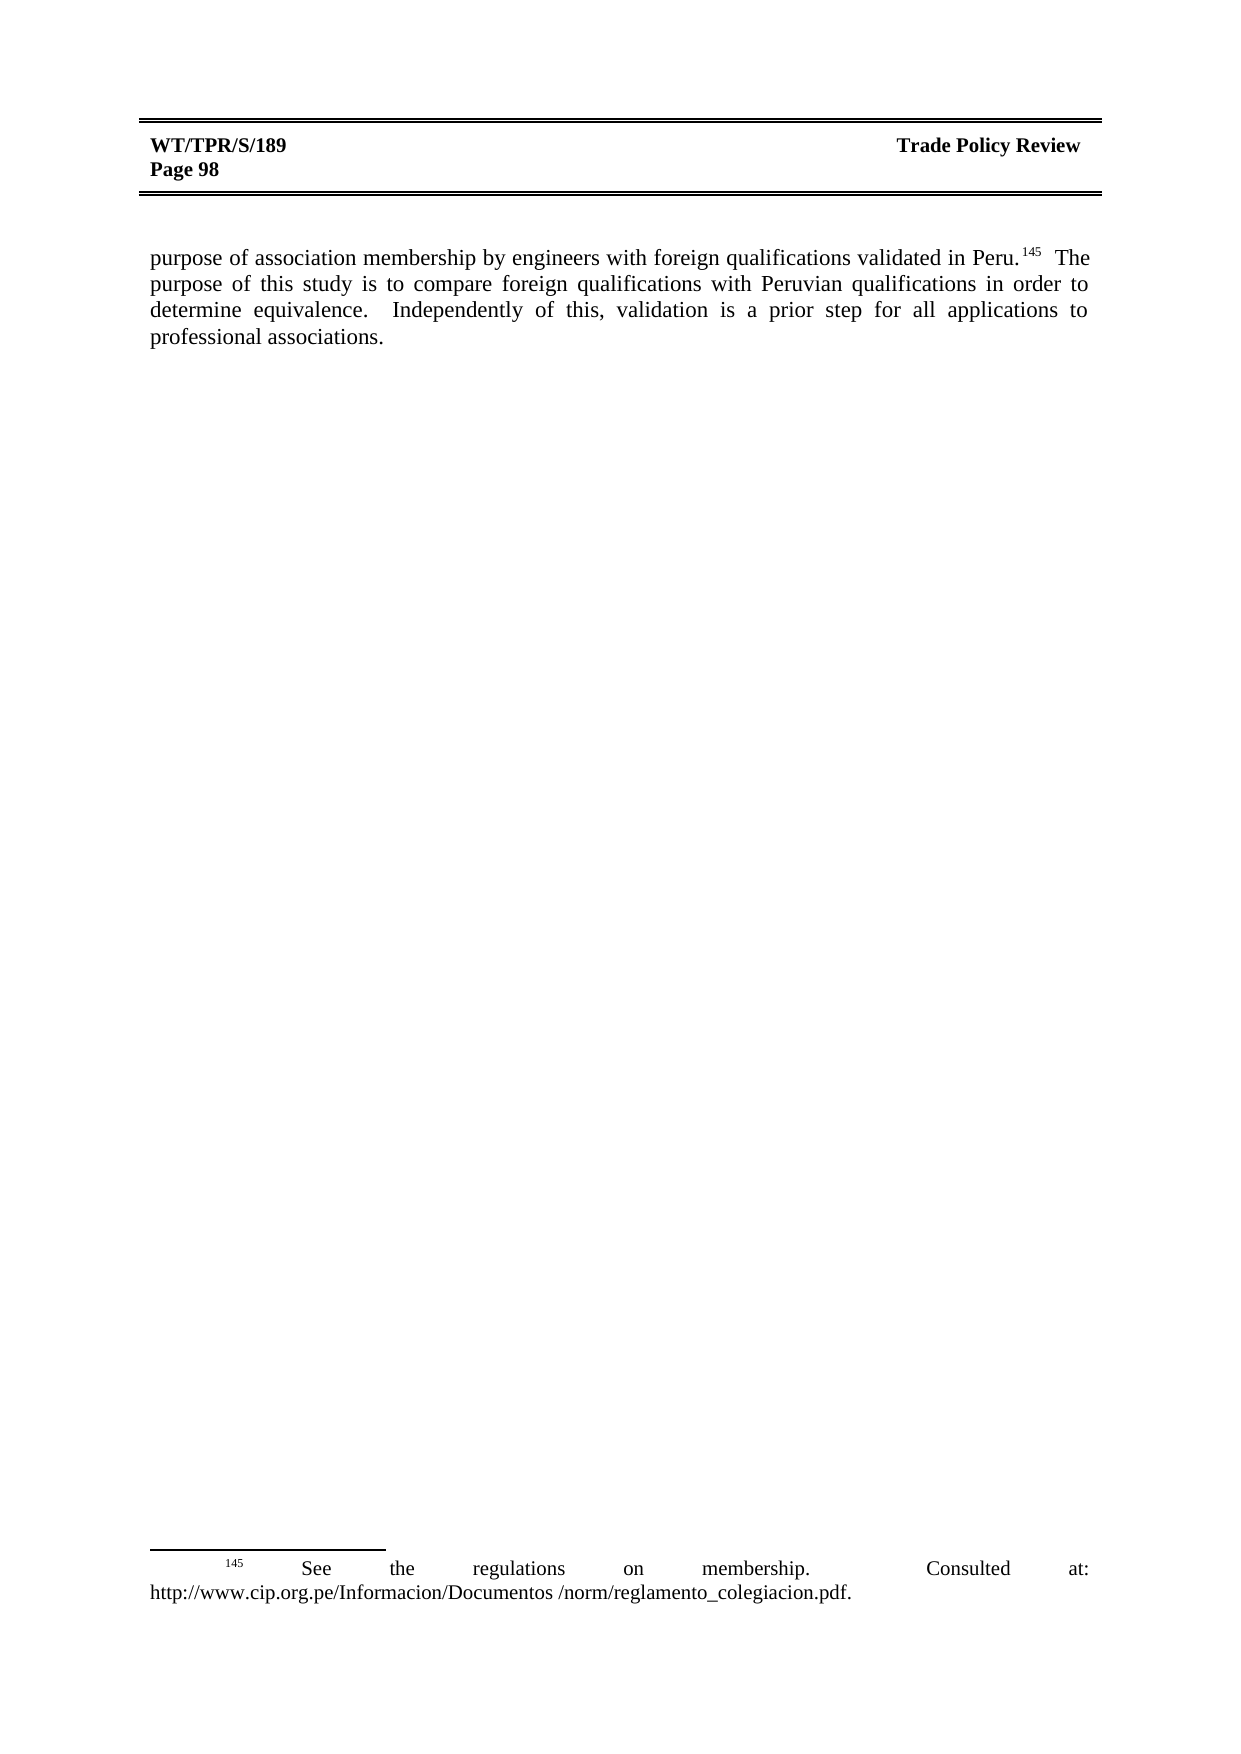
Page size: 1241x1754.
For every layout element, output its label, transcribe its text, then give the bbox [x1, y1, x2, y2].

list See the regulations on membership. Consulted at: http://www.cip.org.pe/Informacion/Documentos /norm/reglamento_colegiacion.pdf. [150, 1556, 1090, 1604]
list purpose of association membership by engineers with foreign qualifications validated in Peru. The purpose of this study is to compare foreign qualifications with Peruvian qualifications in order to determine equivalence. Independently of this, validation is a prior step for all applications to professional associations. [150, 244, 1090, 349]
